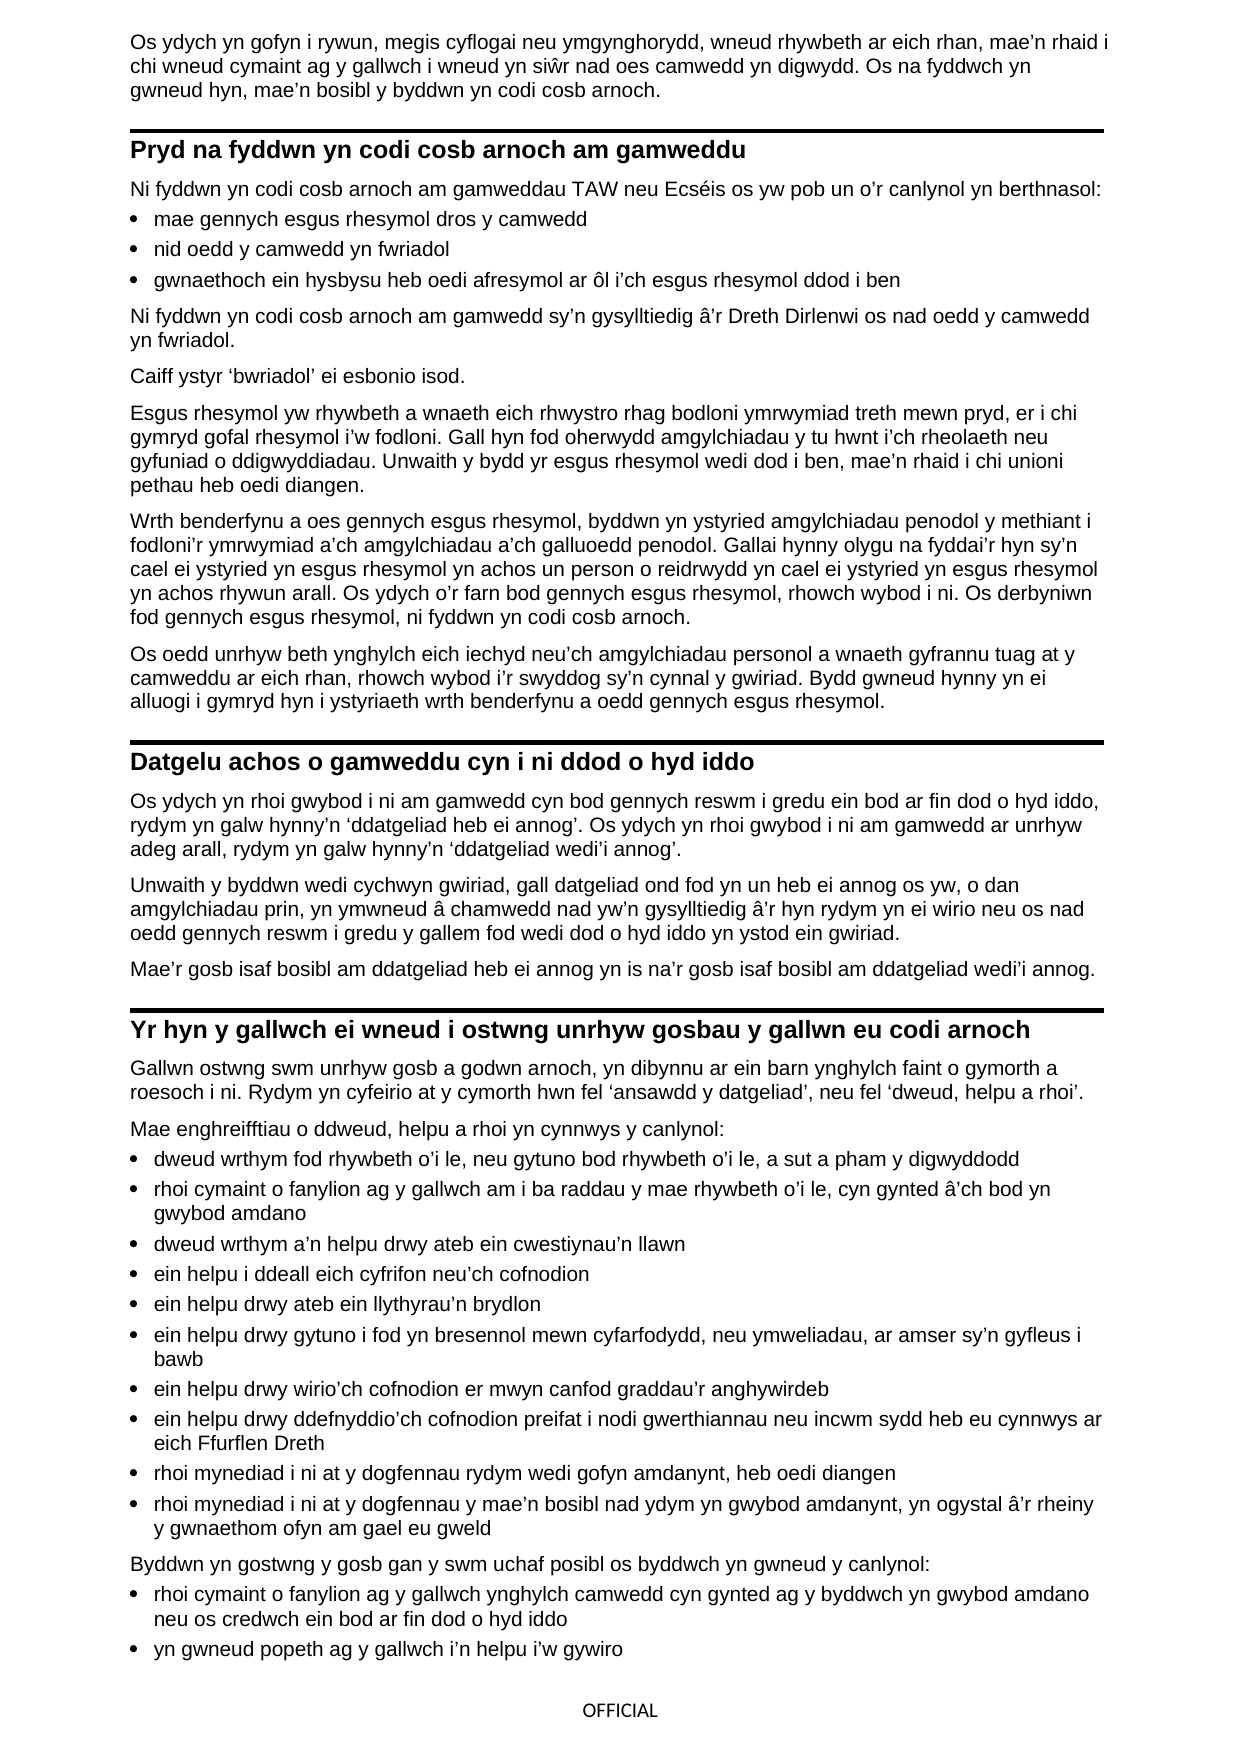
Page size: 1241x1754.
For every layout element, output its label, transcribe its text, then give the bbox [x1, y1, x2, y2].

text Caiff ystyr ‘bwriadol’ ei esbonio isod. [130, 364, 1110, 388]
list rhoi cymaint o fanylion ag y gallwch ynghylch camwedd cyn gynted ag y byddwch yn gwybod amdano neu os credwch ein bod ar fin dod o hyd iddo [130, 1582, 1110, 1630]
list gwnaethoch ein hysbysu heb oedi afresymol ar ôl i’ch esgus rhesymol ddod i ben [130, 267, 1110, 291]
text Mae’r gosb isaf bosibl am ddatgeliad heb ei annog yn is na’r gosb isaf bosibl am ddatgeliad wedi’i annog. [130, 957, 1110, 981]
list ein helpu drwy gytuno i fod yn bresennol mewn cyfarfodydd, neu ymweliadau, ar amser sy’n gyfleus i bawb [130, 1322, 1110, 1370]
text Os ydych yn gofyn i rywun, megis cyflogai neu ymgynghorydd, wneud rhywbeth ar eich rhan, mae’n rhaid i chi wneud cymaint ag y gallwch i wneud yn siŵr nad oes camwedd yn digwydd. Os na fyddwch yn gwneud hyn, mae’n bosibl y byddwn yn codi cosb arnoch. [130, 29, 1110, 101]
list ein helpu drwy ateb ein llythyrau’n brydlon [130, 1292, 1110, 1316]
subtitle Datgelu achos o gamweddu cyn i ni ddod o hyd iddo [130, 745, 1104, 776]
text Esgus rhesymol yw rhywbeth a wnaeth eich rhwystro rhag bodloni ymrwymiad treth mewn pryd, er i chi gymryd gofal rhesymol i’w fodloni. Gall hyn fod oherwydd amgylchiadau y tu hwnt i’ch rheolaeth neu gyfuniad o ddigwyddiadau. Unwaith y bydd yr esgus rhesymol wedi dod i ben, mae’n rhaid i chi unioni pethau heb oedi diangen. [130, 401, 1110, 497]
text Ni fyddwn yn codi cosb arnoch am gamwedd sy’n gysylltiedig â’r Dreth Dirlenwi os nad oedd y camwedd yn fwriadol. [130, 304, 1110, 352]
subtitle Yr hyn y gallwch ei wneud i ostwng unrhyw gosbau y gallwn eu codi arnoch [130, 1013, 1104, 1044]
text Wrth benderfynu a oes gennych esgus rhesymol, byddwn yn ystyried amgylchiadau penodol y methiant i fodloni’r ymrwymiad a’ch amgylchiadau a’ch galluoedd penodol. Gallai hynny olygu na fyddai’r hyn sy’n cael ei ystyried yn esgus rhesymol yn achos un person o reidrwydd yn cael ei ystyried yn esgus rhesymol yn achos rhywun arall. Os ydych o’r farn bod gennych esgus rhesymol, rhowch wybod i ni. Os derbyniwn fod gennych esgus rhesymol, ni fyddwn yn codi cosb arnoch. [130, 509, 1110, 629]
list nid oedd y camwedd yn fwriadol [130, 237, 1110, 261]
list yn gwneud popeth ag y gallwch i’n helpu i’w gywiro [130, 1637, 1110, 1661]
text Os ydych yn rhoi gwybod i ni am gamwedd cyn bod gennych reswm i gredu ein bod ar fin dod o hyd iddo, rydym yn galw hynny’n ‘ddatgeliad heb ei annog’. Os ydych yn rhoi gwybod i ni am gamwedd ar unrhyw adeg arall, rydym yn galw hynny’n ‘ddatgeliad wedi’i annog’. [130, 788, 1110, 860]
list rhoi mynediad i ni at y dogfennau y mae’n bosibl nad ydym yn gwybod amdanynt, yn ogystal â’r rheiny y gwnaethom ofyn am gael eu gweld [130, 1492, 1110, 1539]
text Gallwn ostwng swm unrhyw gosb a godwn arnoch, yn dibynnu ar ein barn ynghylch faint o gymorth a roesoch i ni. Rydym yn cyfeirio at y cymorth hwn fel ‘ansawdd y datgeliad’, neu fel ‘dweud, helpu a rhoi’. [130, 1056, 1110, 1104]
list dweud wrthym fod rhywbeth o’i le, neu gytuno bod rhywbeth o’i le, a sut a pham y digwyddodd [130, 1147, 1110, 1171]
subtitle Pryd na fyddwn yn codi cosb arnoch am gamweddu [130, 133, 1104, 164]
list ein helpu i ddeall eich cyfrifon neu’ch cofnodion [130, 1262, 1110, 1286]
list ein helpu drwy wirio’ch cofnodion er mwyn canfod graddau’r anghywirdeb [130, 1377, 1110, 1401]
list rhoi mynediad i ni at y dogfennau rydym wedi gofyn amdanynt, heb oedi diangen [130, 1461, 1110, 1485]
text Unwaith y byddwn wedi cychwyn gwiriad, gall datgeliad ond fod yn un heb ei annog os yw, o dan amgylchiadau prin, yn ymwneud â chamwedd nad yw’n gysylltiedig â’r hyn rydym yn ei wirio neu os nad oedd gennych reswm i gredu y gallem fod wedi dod o hyd iddo yn ystod ein gwiriad. [130, 873, 1110, 945]
text Os oedd unrhyw beth ynghylch eich iechyd neu’ch amgylchiadau personol a wnaeth gyfrannu tuag at y camweddu ar eich rhan, rhowch wybod i’r swyddog sy’n cynnal y gwiriad. Bydd gwneud hynny yn ei alluogi i gymryd hyn i ystyriaeth wrth benderfynu a oedd gennych esgus rhesymol. [130, 641, 1110, 713]
list dweud wrthym a’n helpu drwy ateb ein cwestiynau’n llawn [130, 1231, 1110, 1256]
list ein helpu drwy ddefnyddio’ch cofnodion preifat i nodi gwerthiannau neu incwm sydd heb eu cynnwys ar eich Ffurflen Dreth [130, 1407, 1110, 1455]
text Mae enghreifftiau o ddweud, helpu a rhoi yn cynnwys y canlynol: [130, 1117, 1110, 1141]
text Byddwn yn gostwng y gosb gan y swm uchaf posibl os byddwch yn gwneud y canlynol: [130, 1552, 1110, 1576]
text Ni fyddwn yn codi cosb arnoch am gamweddau TAW neu Ecséis os yw pob un o’r canlynol yn berthnasol: [130, 177, 1110, 201]
list mae gennych esgus rhesymol dros y camwedd [130, 207, 1110, 231]
list rhoi cymaint o fanylion ag y gallwch am i ba raddau y mae rhywbeth o’i le, cyn gynted â’ch bod yn gwybod amdano [130, 1177, 1110, 1225]
